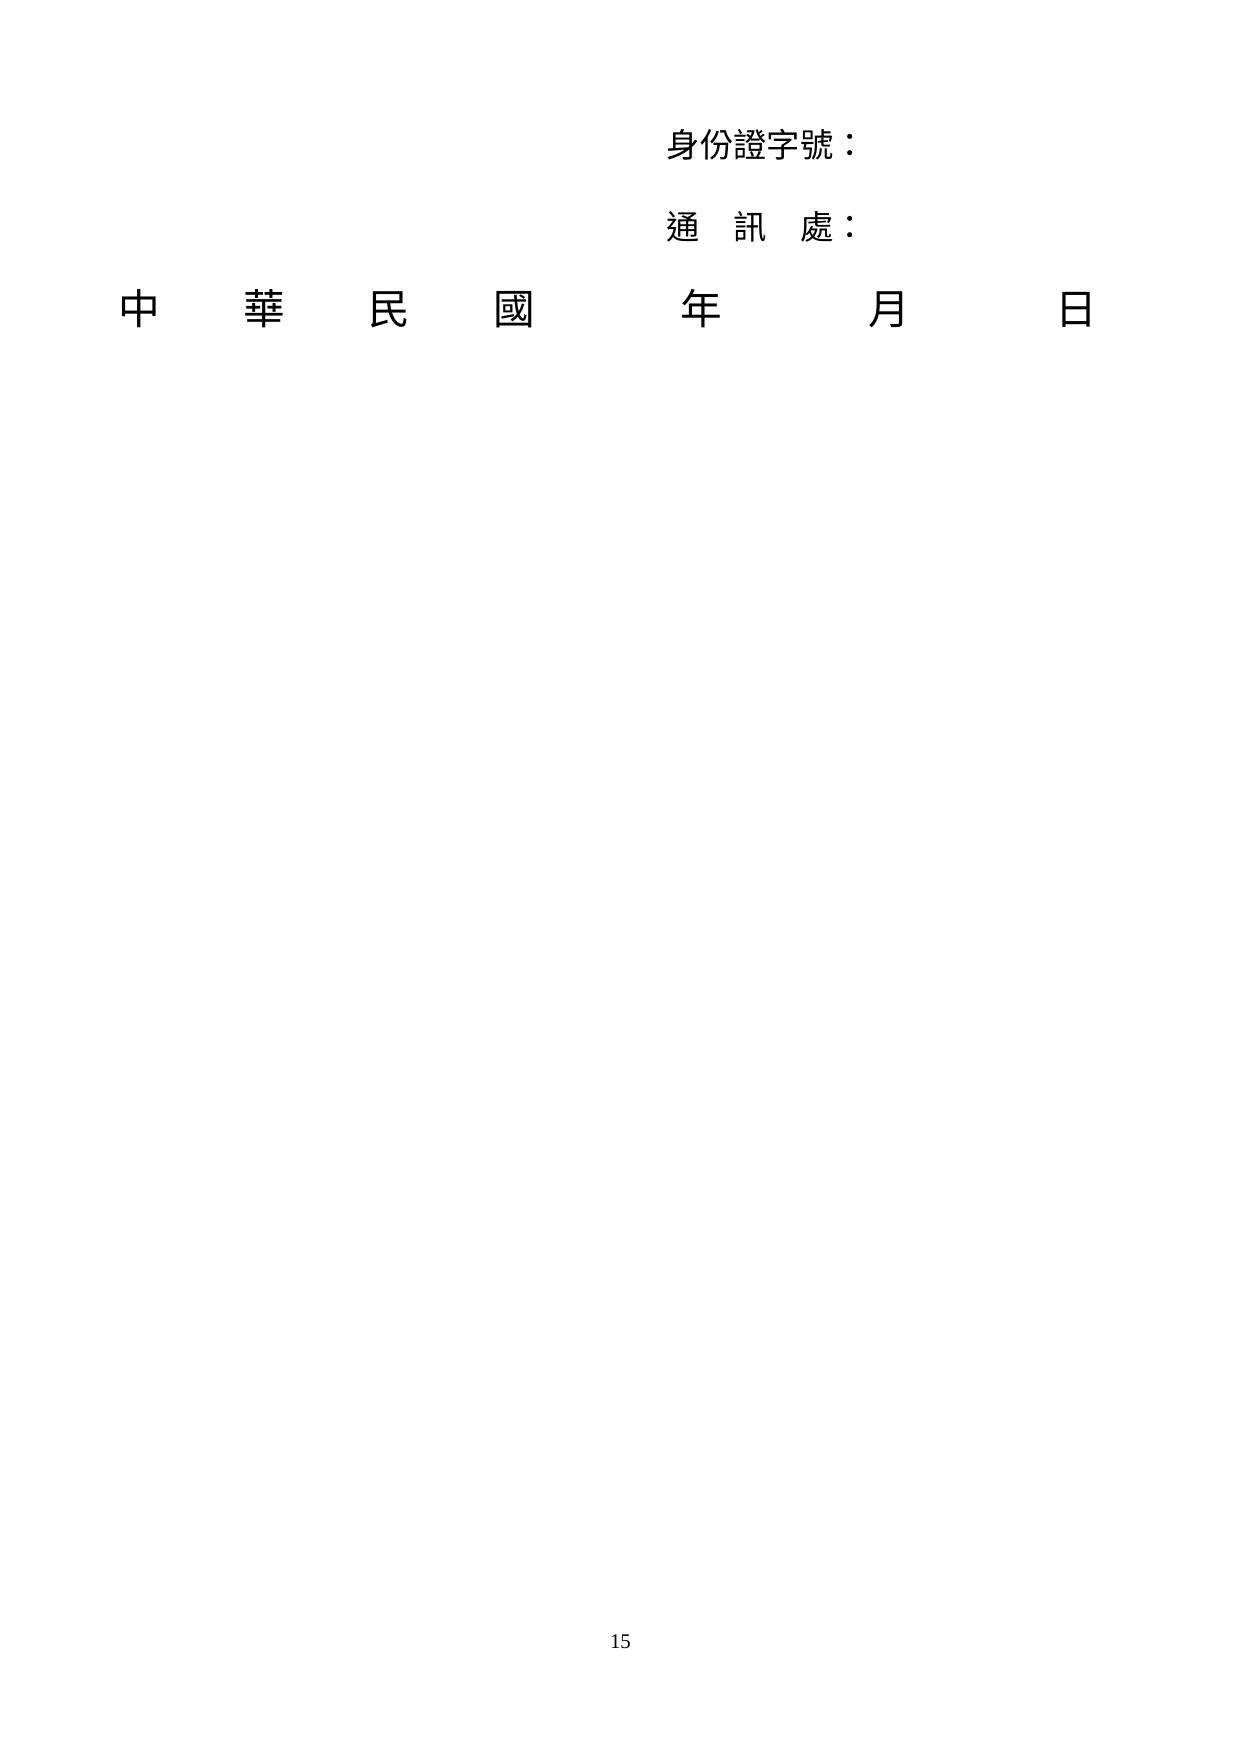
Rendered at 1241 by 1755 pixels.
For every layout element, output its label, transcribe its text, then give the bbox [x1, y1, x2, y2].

text 身份證字號： [186, 102, 1122, 164]
text 中 華 民 國 年 月 日 [118, 264, 1122, 327]
text 通 訊 處： [186, 183, 1122, 246]
